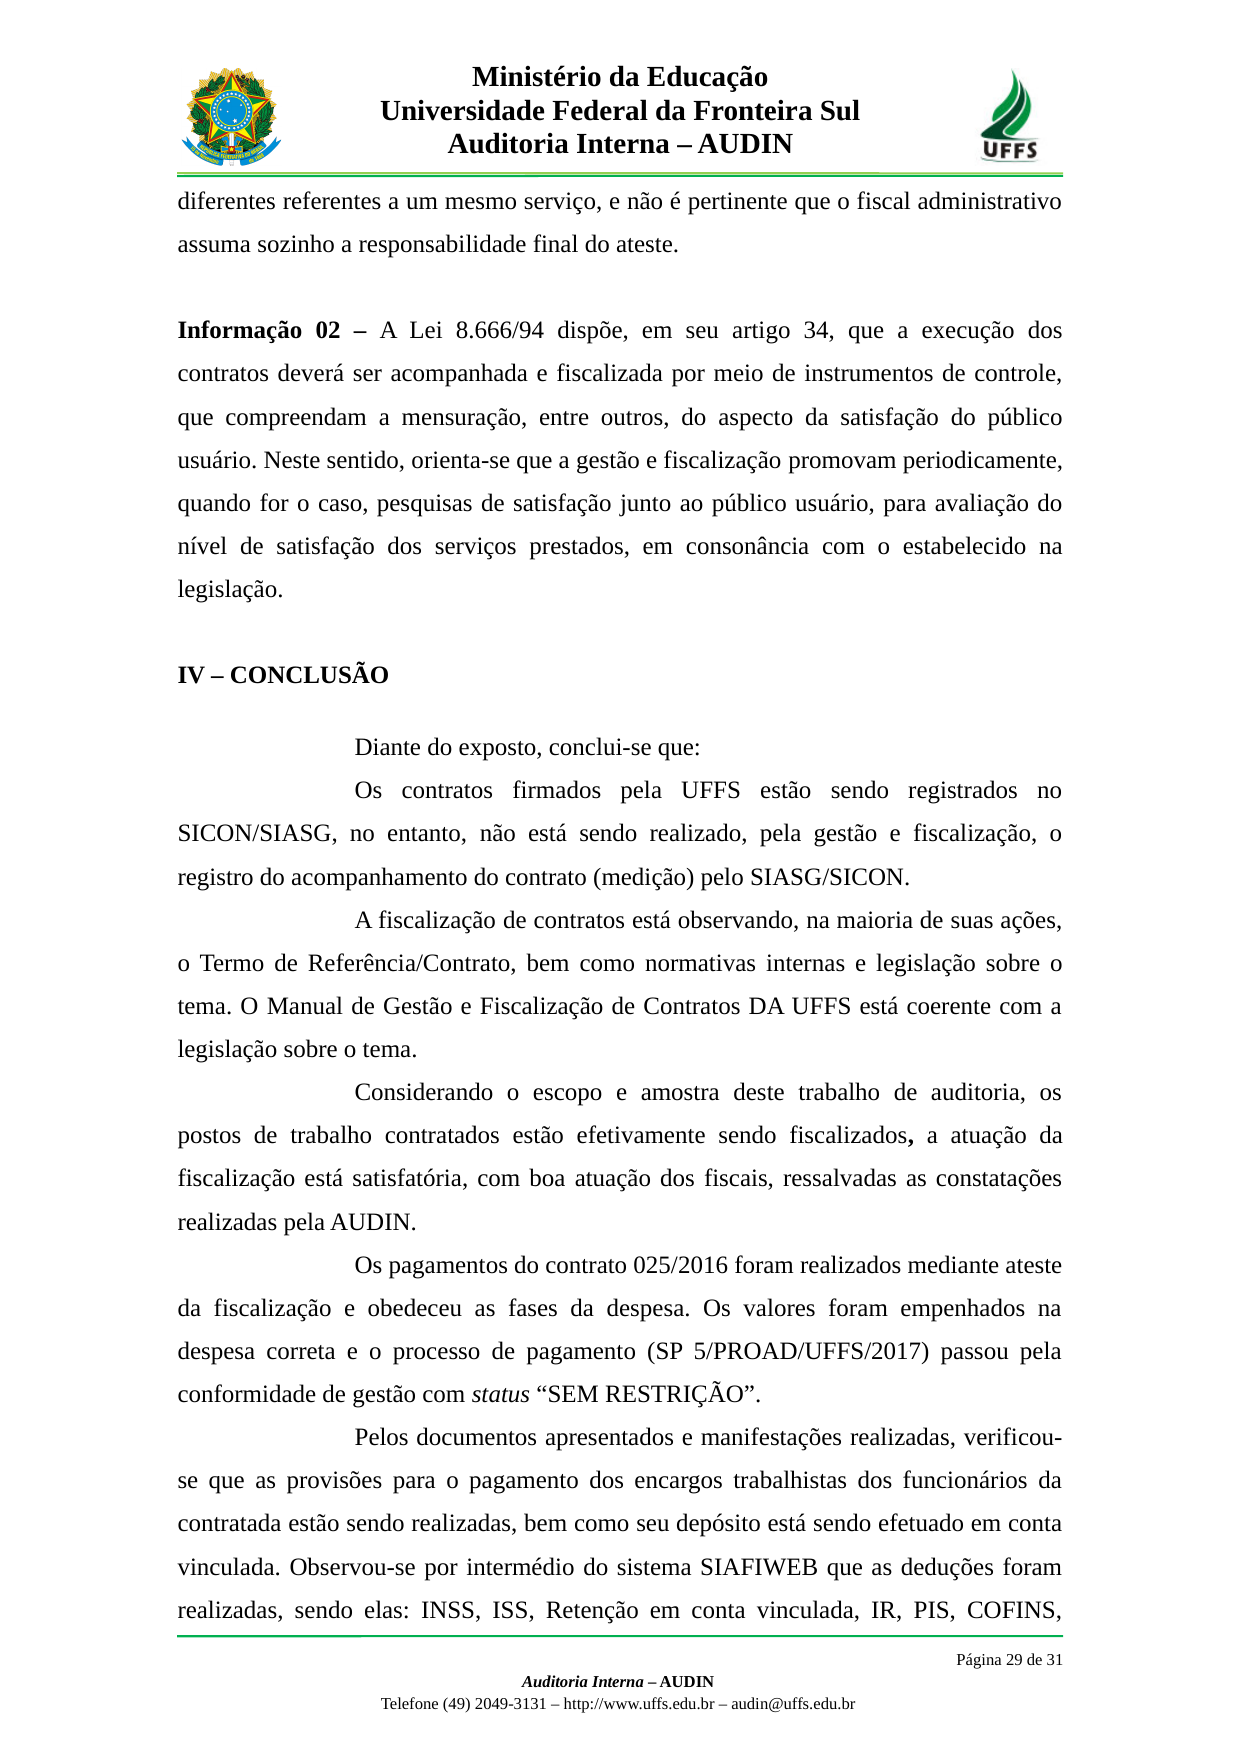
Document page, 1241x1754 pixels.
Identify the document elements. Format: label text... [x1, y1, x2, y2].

picture [181, 68, 282, 166]
text diferentes referentes a um mesmo serviço, e não é pertinente que o fiscal administrativo assuma sozinho a responsabilidade final do ateste. [177, 186, 1063, 258]
text Informação 02 – A Lei 8.666/94 dispõe, em seu artigo 34, que a execução dos contratos deverá ser acompanhada e fiscalizada por meio de instrumentos de controle, que compreendam a mensuração, entre outros, do aspecto da satisfação do público usuário. Neste sentido, orienta-se que a gestão e fiscalização promovam periodicamente, quando for o caso, pesquisas de satisfação junto ao público usuário, para avaliação do nível de satisfação dos serviços prestados, em consonância com o estabelecido na legislação. [177, 315, 1063, 603]
text Considerando o escopo e amostra deste trabalho de auditoria, os postos de trabalho contratados estão efetivamente sendo fiscalizados, a atuação da fiscalização está satisfatória, com boa atuação dos fiscais, ressalvadas as constatações realizadas pela AUDIN. [177, 1077, 1063, 1235]
text Os pagamentos do contrato 025/2016 foram realizados mediante ateste da fiscalização e obedeceu as fases da despesa. Os valores foram empenhados na despesa correta e o processo de pagamento (SP 5/PROAD/UFFS/2017) passou pela conformidade de gestão com status “SEM RESTRIÇÃO”. [177, 1250, 1063, 1408]
picture [966, 68, 1054, 166]
text IV – CONCLUSÃO [177, 660, 1063, 689]
text A fiscalização de contratos está observando, na maioria de suas ações, o Termo de Referência/Contrato, bem como normativas internas e legislação sobre o tema. O Manual de Gestão e Fiscalização de Contratos DA UFFS está coerente com a legislação sobre o tema. [177, 905, 1063, 1063]
text Pelos documentos apresentados e manifestações realizadas, verificou-se que as provisões para o pagamento dos encargos trabalhistas dos funcionários da contratada estão sendo realizadas, bem como seu depósito está sendo efetuado em conta vinculada. Observou-se por intermédio do sistema SIAFIWEB que as deduções foram realizadas, sendo elas: INSS, ISS, Retenção em conta vinculada, IR, PIS, COFINS, [177, 1422, 1063, 1623]
text Os contratos firmados pela UFFS estão sendo registrados no SICON/SIASG, no entanto, não está sendo realizado, pela gestão e fiscalização, o registro do acompanhamento do contrato (medição) pelo SIASG/SICON. [177, 775, 1063, 890]
text Diante do exposto, conclui-se que: [177, 732, 1063, 761]
